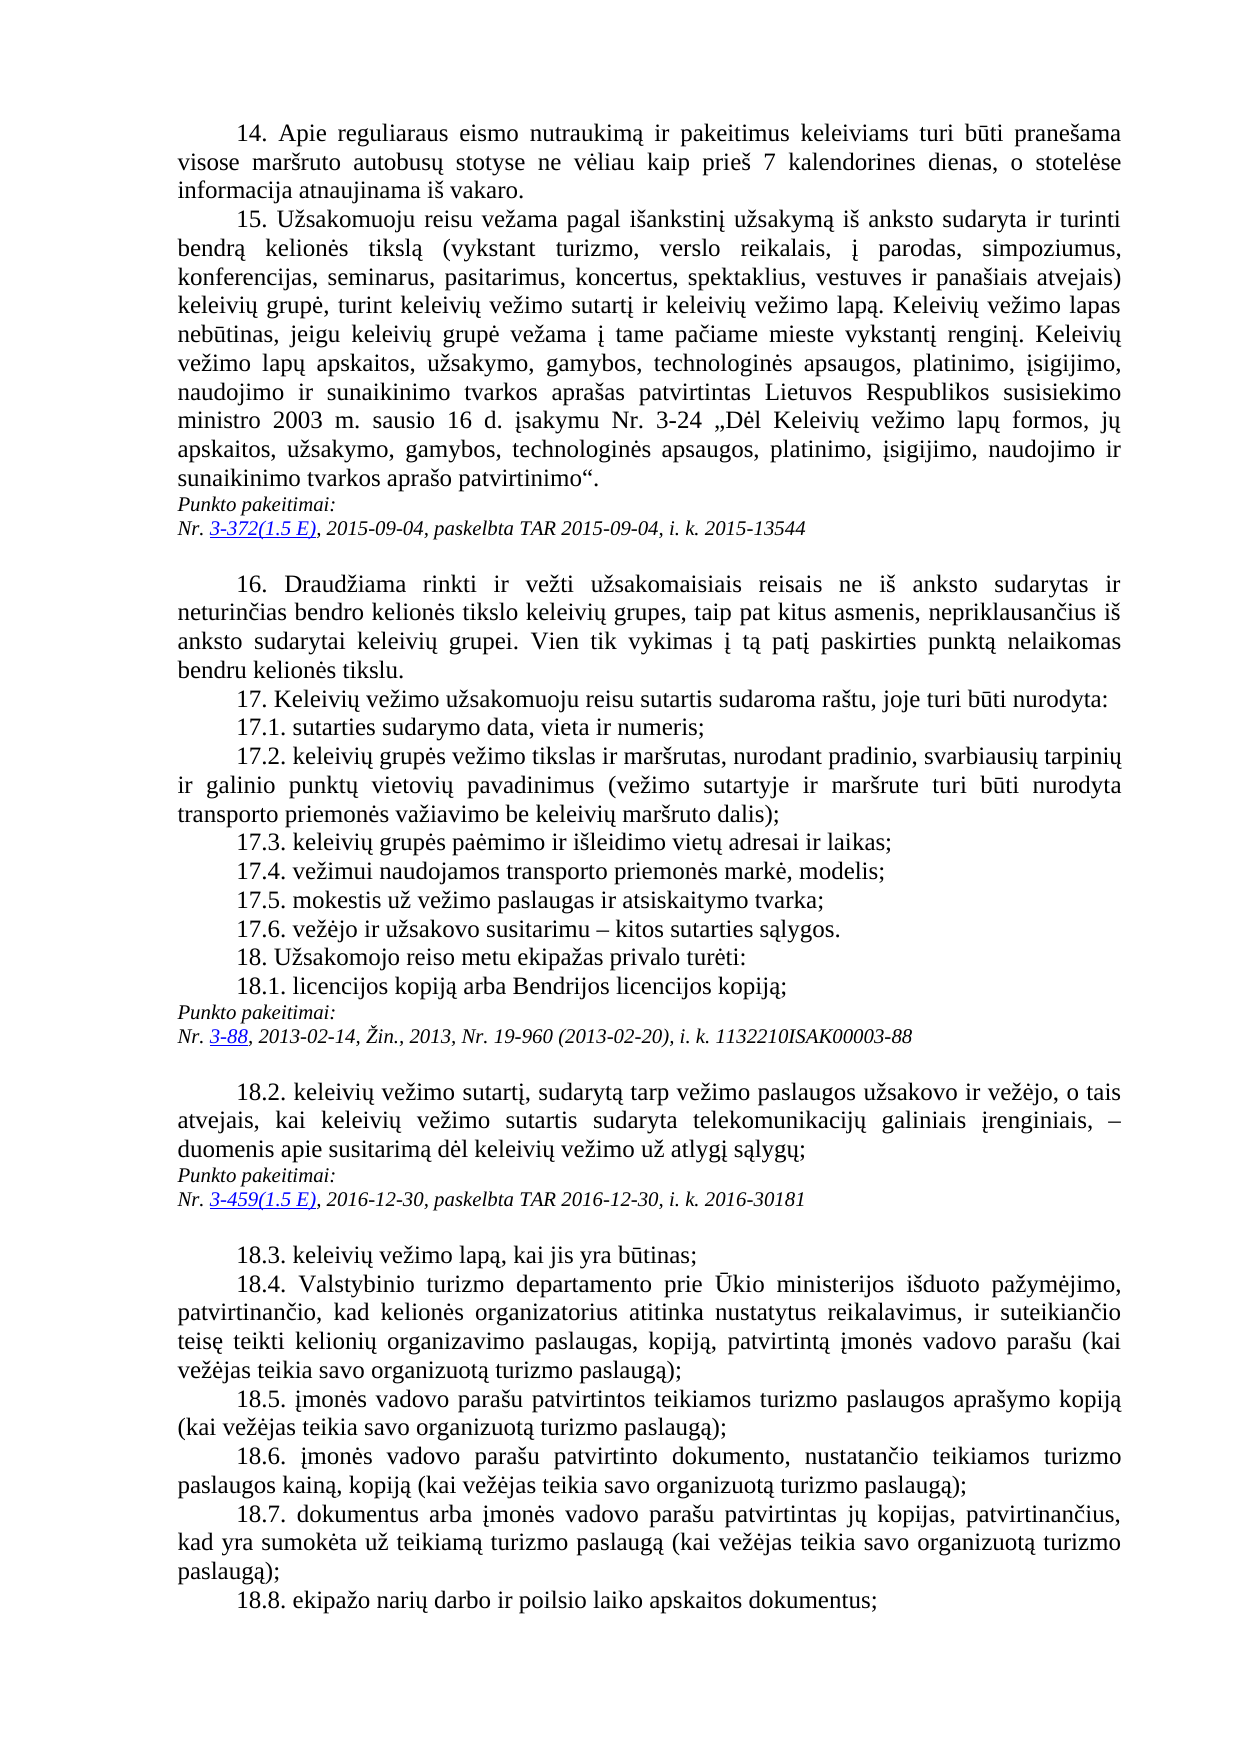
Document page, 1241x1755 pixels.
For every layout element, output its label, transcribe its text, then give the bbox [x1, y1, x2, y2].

text 17. Keleivių vežimo užsakomuoju reisu sutartis sudaroma raštu, joje turi būti nurodyta: [177, 684, 1122, 712]
text 18.6. įmonės vadovo parašu patvirtinto dokumento, nustatančio teikiamos turizmo paslaugos kainą, kopiją (kai vežėjas teikia savo organizuotą turizmo paslaugą); [177, 1441, 1122, 1499]
text 17.4. vežimui naudojamos transporto priemonės markė, modelis; [177, 856, 1122, 885]
text 17.1. sutarties sudarymo data, vieta ir numeris; [177, 712, 1122, 741]
text 17.2. keleivių grupės vežimo tikslas ir maršrutas, nurodant pradinio, svarbiausių tarpinių ir galinio punktų vietovių pavadinimus (vežimo sutartyje ir maršrute turi būti nurodyta transporto priemonės važiavimo be keleivių maršruto dalis); [177, 741, 1122, 827]
text 17.6. vežėjo ir užsakovo susitarimu – kitos sutarties sąlygos. [177, 914, 1122, 942]
text 18.1. licencijos kopiją arba Bendrijos licencijos kopiją; [177, 971, 1122, 1000]
text 15. Užsakomuoju reisu vežama pagal išankstinį užsakymą iš anksto sudaryta ir turinti bendrą kelionės tikslą (vykstant turizmo, verslo reikalais, į parodas, simpoziumus, konferencijas, seminarus, pasitarimus, koncertus, spektaklius, vestuves ir panašiais atvejais) keleivių grupė, turint keleivių vežimo sutartį ir keleivių vežimo lapą. Keleivių vežimo lapas nebūtinas, jeigu keleivių grupė vežama į tame pačiame mieste vykstantį renginį. Keleivių vežimo lapų apskaitos, užsakymo, gamybos, technologinės apsaugos, platinimo, įsigijimo, naudojimo ir sunaikinimo tvarkos aprašas patvirtintas Lietuvos Respublikos susisiekimo ministro 2003 m. sausio 16 d. įsakymu Nr. 3-24 „Dėl Keleivių vežimo lapų formos, jų apskaitos, užsakymo, gamybos, technologinės apsaugos, platinimo, įsigijimo, naudojimo ir sunaikinimo tvarkos aprašo patvirtinimo“. [177, 204, 1122, 492]
text 14. Apie reguliaraus eismo nutraukimą ir pakeitimus keleiviams turi būti pranešama visose maršruto autobusų stotyse ne vėliau kaip prieš 7 kalendorines dienas, o stotelėse informacija atnaujinama iš vakaro. [177, 118, 1122, 204]
text 18.2. keleivių vežimo sutartį, sudarytą tarp vežimo paslaugos užsakovo ir vežėjo, o tais atvejais, kai keleivių vežimo sutartis sudaryta telekomunikacijų galiniais įrenginiais, – duomenis apie susitarimą dėl keleivių vežimo už atlygį sąlygų; [177, 1077, 1122, 1163]
text 18.5. įmonės vadovo parašu patvirtintos teikiamos turizmo paslaugos aprašymo kopiją (kai vežėjas teikia savo organizuotą turizmo paslaugą); [177, 1384, 1122, 1441]
text 18.4. Valstybinio turizmo departamento prie Ūkio ministerijos išduoto pažymėjimo, patvirtinančio, kad kelionės organizatorius atitinka nustatytus reikalavimus, ir suteikiančio teisę teikti kelionių organizavimo paslaugas, kopiją, patvirtintą įmonės vadovo parašu (kai vežėjas teikia savo organizuotą turizmo paslaugą); [177, 1269, 1122, 1384]
text 18.3. keleivių vežimo lapą, kai jis yra būtinas; [177, 1240, 1122, 1269]
text 17.5. mokestis už vežimo paslaugas ir atsiskaitymo tvarka; [177, 885, 1122, 914]
text Punkto pakeitimai: [177, 492, 1122, 516]
text 18.7. dokumentus arba įmonės vadovo parašu patvirtintas jų kopijas, patvirtinančius, kad yra sumokėta už teikiamą turizmo paslaugą (kai vežėjas teikia savo organizuotą turizmo paslaugą); [177, 1499, 1122, 1585]
text 18.8. ekipažo narių darbo ir poilsio laiko apskaitos dokumentus; [177, 1585, 1122, 1614]
text Nr. 3-372(1.5 E), 2015-09-04, paskelbta TAR 2015-09-04, i. k. 2015-13544 [177, 516, 1122, 540]
text Nr. 3-459(1.5 E), 2016-12-30, paskelbta TAR 2016-12-30, i. k. 2016-30181 [177, 1187, 1122, 1211]
text 18. Užsakomojo reiso metu ekipažas privalo turėti: [177, 942, 1122, 971]
text Punkto pakeitimai: [177, 1163, 1122, 1187]
text Punkto pakeitimai: [177, 1000, 1122, 1024]
text Nr. 3-88, 2013-02-14, Žin., 2013, Nr. 19-960 (2013-02-20), i. k. 1132210ISAK00003-88 [177, 1024, 1122, 1048]
text 16. Draudžiama rinkti ir vežti užsakomaisiais reisais ne iš anksto sudarytas ir neturinčias bendro kelionės tikslo keleivių grupes, taip pat kitus asmenis, nepriklausančius iš anksto sudarytai keleivių grupei. Vien tik vykimas į tą patį paskirties punktą nelaikomas bendru kelionės tikslu. [177, 569, 1122, 684]
text 17.3. keleivių grupės paėmimo ir išleidimo vietų adresai ir laikas; [177, 827, 1122, 856]
